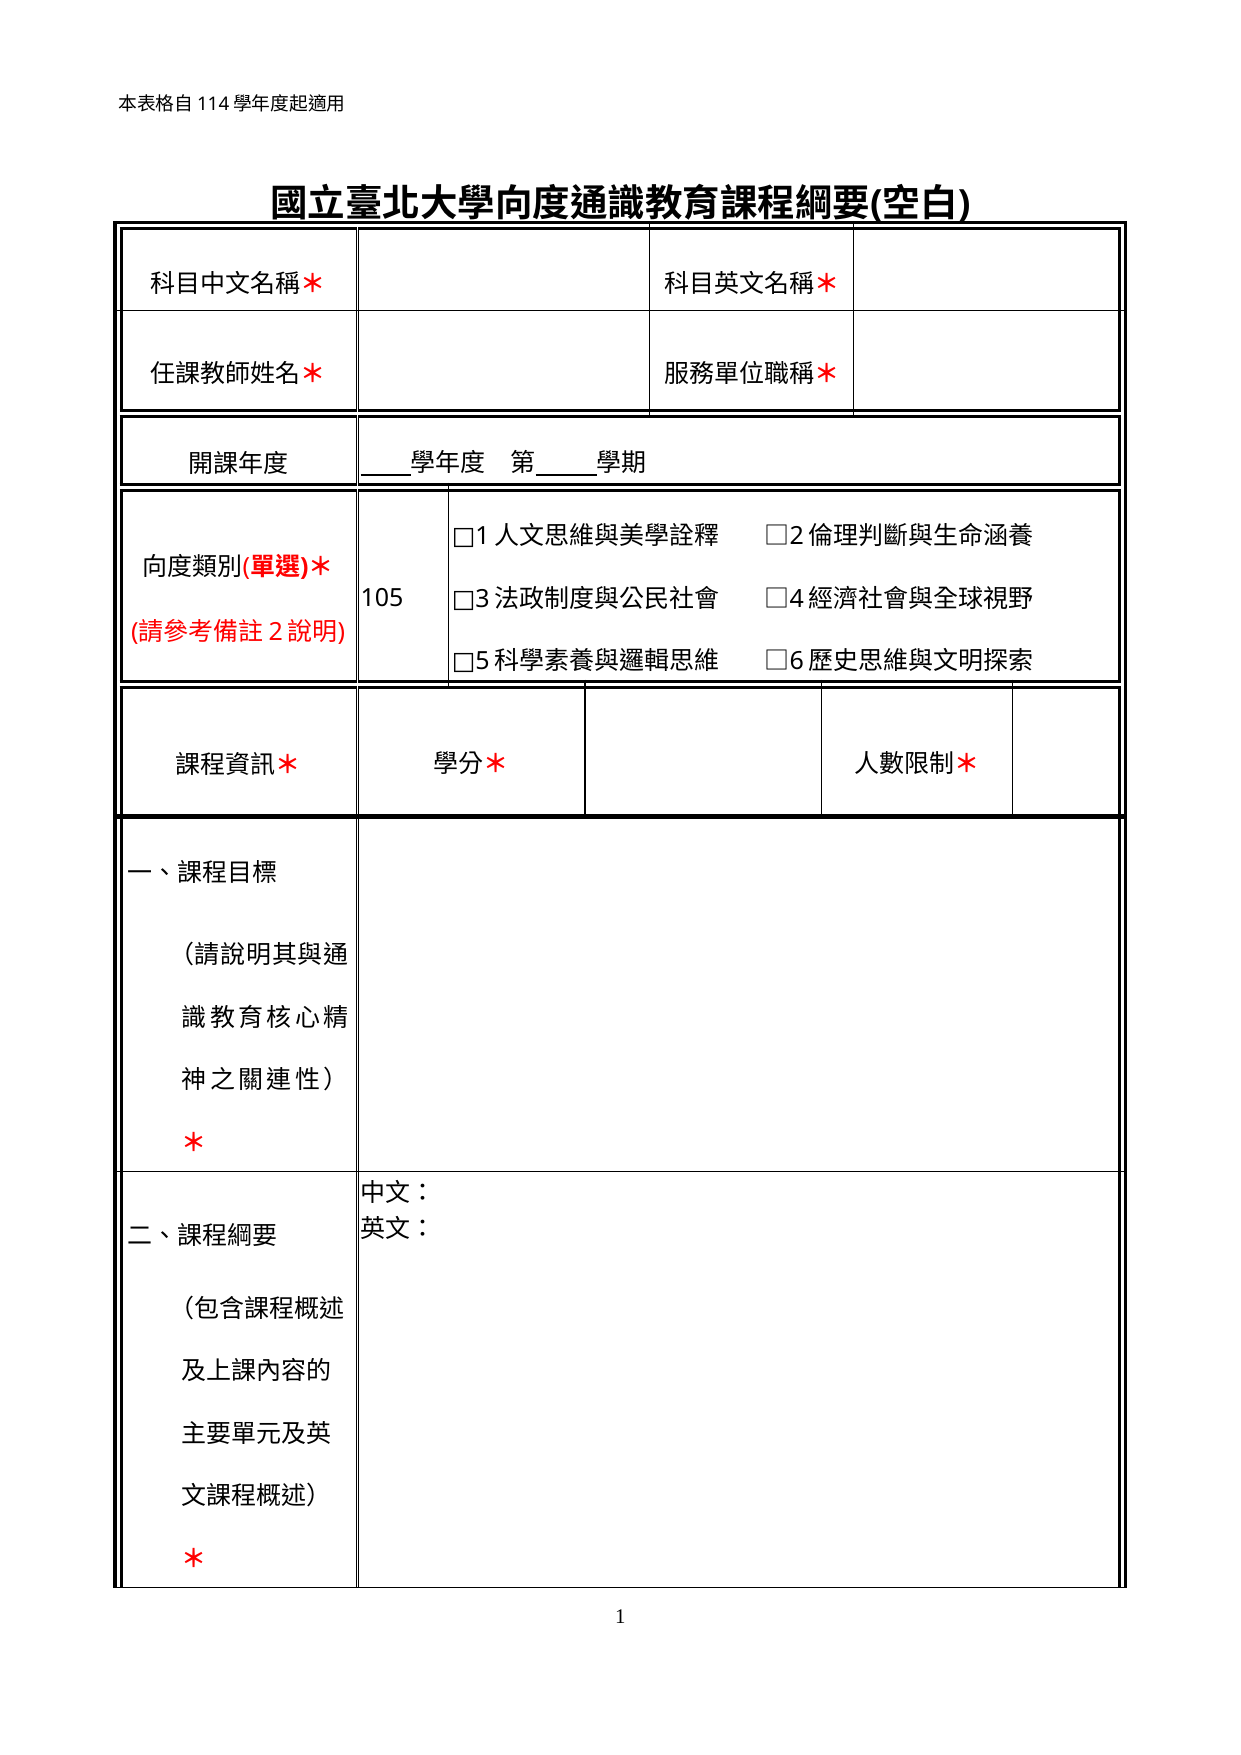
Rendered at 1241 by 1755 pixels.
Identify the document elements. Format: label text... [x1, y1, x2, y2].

table_cell 中文： 英文： [359, 1172, 1118, 1587]
table_cell 人數限制＊ [822, 689, 1012, 814]
table_header 科目英文名稱＊ [650, 230, 853, 310]
table_cell 開課年度 [118, 409, 357, 483]
table_cell [854, 311, 1118, 409]
table_cell 學分＊ [359, 689, 584, 814]
table_cell [359, 311, 649, 409]
table_header [359, 230, 649, 310]
table_cell 任課教師姓名＊ [123, 311, 356, 409]
table_cell 二、課程綱要 （包含課程概述及上課內容的主要單元及英文課程概述）＊ [123, 1172, 356, 1587]
table_cell [1013, 689, 1118, 814]
table_cell 向度類別(單選)＊ (請參考備註2說明) [118, 483, 357, 679]
table_header [854, 230, 1118, 310]
table_cell [854, 409, 1122, 483]
table_cell [1013, 680, 1122, 814]
table_header 科目中文名稱＊ [118, 224, 357, 310]
table_cell □1人文思維與美學詮釋 □2倫理判斷與生命涵養 □3法政制度與公民社會 □4經濟社會與全球視野 □5科學素養與邏輯思維 □6歷史思維與文明探索 [449, 483, 1122, 679]
table_cell 一、課程目標 （請說明其與通識教育核心精神之關連性）＊ [123, 819, 356, 1171]
table_cell [359, 819, 1118, 1171]
table_cell 服務單位職稱＊ [650, 311, 853, 409]
table_header [854, 224, 1122, 310]
table_cell 105 [359, 492, 448, 679]
text 國立臺北大學向度通識教育課程綱要(空白) [118, 158, 1122, 221]
table_cell [586, 689, 821, 814]
table_cell 課程資訊＊ [118, 680, 357, 814]
table_cell 學年度 第 學期 [359, 418, 1118, 483]
